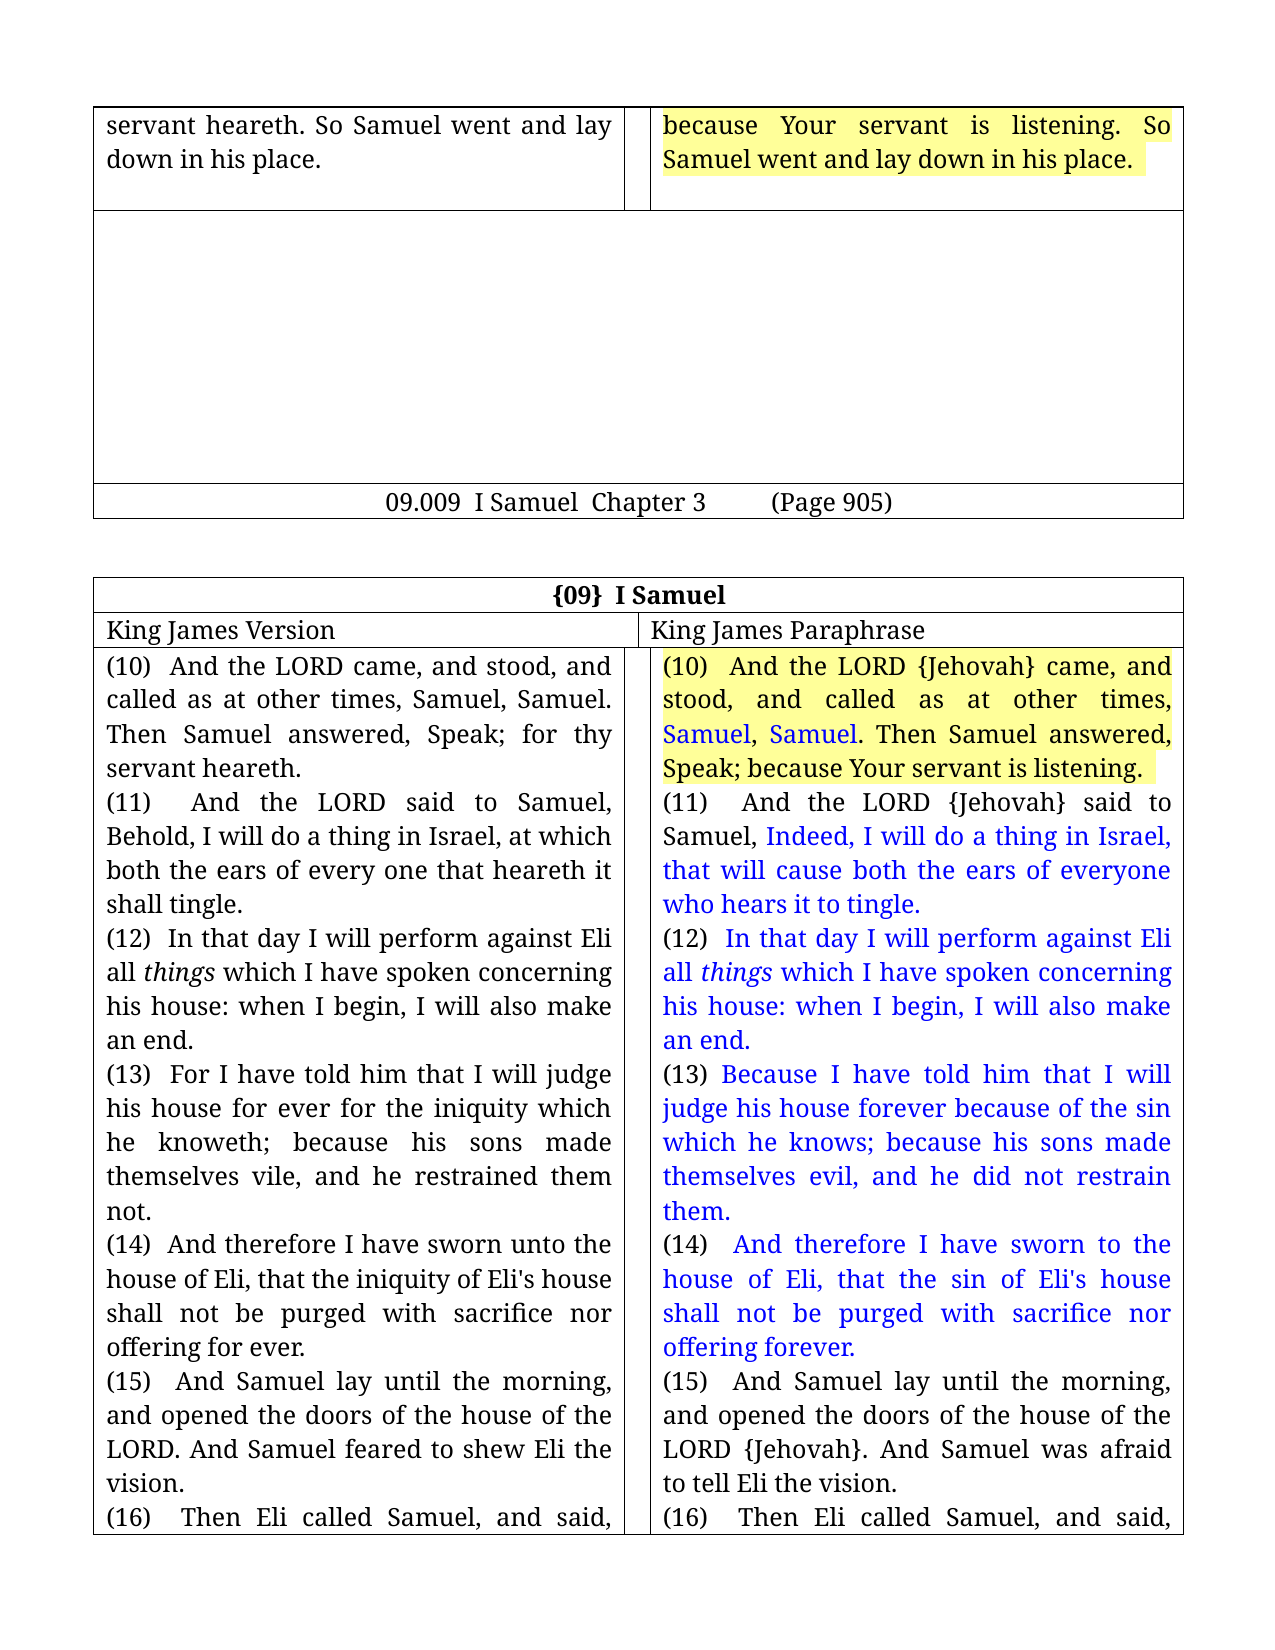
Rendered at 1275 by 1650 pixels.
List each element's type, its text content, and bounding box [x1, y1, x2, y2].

table_cell (10) And the LORD came, and stood, and called as at other times, Samuel, Samuel. Then Samuel answered, Speak; for thy servant heareth. (11) And the LORD said to Samuel, Behold, I will do a thing in Israel, at which both the ears of every one that heareth it shall tingle. (12) In that day I will perform against Eli all things which I have spoken concerning his house: when I begin, I will also make an end. (13) For I have told him that I will judge his house for ever for the iniquity which he knoweth; because his sons made themselves vile, and he restrained them not. (14) And therefore I have sworn unto the house of Eli, that the iniquity of Eli's house shall not be purged with sacrifice nor offering for ever. (15) And Samuel lay until the morning, and opened the doors of the house of the LORD. And Samuel feared to shew Eli the vision. (16) Then Eli called Samuel, and said, [94, 648, 624, 1534]
table_cell [625, 108, 650, 210]
table_header {09} I Samuel [94, 578, 1183, 612]
table_cell [625, 648, 650, 1534]
table_cell King James Version [94, 613, 638, 647]
table_cell [94, 211, 1183, 483]
table_cell 09.009 I Samuel Chapter 3 (Page 905) [94, 484, 1183, 518]
table_cell servant heareth. So Samuel went and lay down in his place. [94, 108, 624, 210]
table_cell (10) And the LORD {Jehovah} came, and stood, and called as at other times, Samuel, Samuel. Then Samuel answered, Speak; because Your servant is listening. (11) And the LORD {Jehovah} said to Samuel, Indeed, I will do a thing in Israel, that will cause both the ears of everyone who hears it to tingle. (12) In that day I will perform against Eli all things which I have spoken concerning his house: when I begin, I will also make an end. (13) Because I have told him that I will judge his house forever because of the sin which he knows; because his sons made themselves evil, and he did not restrain them. (14) And therefore I have sworn to the house of Eli, that the sin of Eli's house shall not be purged with sacrifice nor offering forever. (15) And Samuel lay until the morning, and opened the doors of the house of the LORD {Jehovah}. And Samuel was afraid to tell Eli the vision. (16) Then Eli called Samuel, and said, [651, 648, 1183, 1534]
table_cell because Your servant is listening. So Samuel went and lay down in his place. [651, 108, 1183, 210]
table_cell King James Paraphrase [639, 613, 1183, 647]
